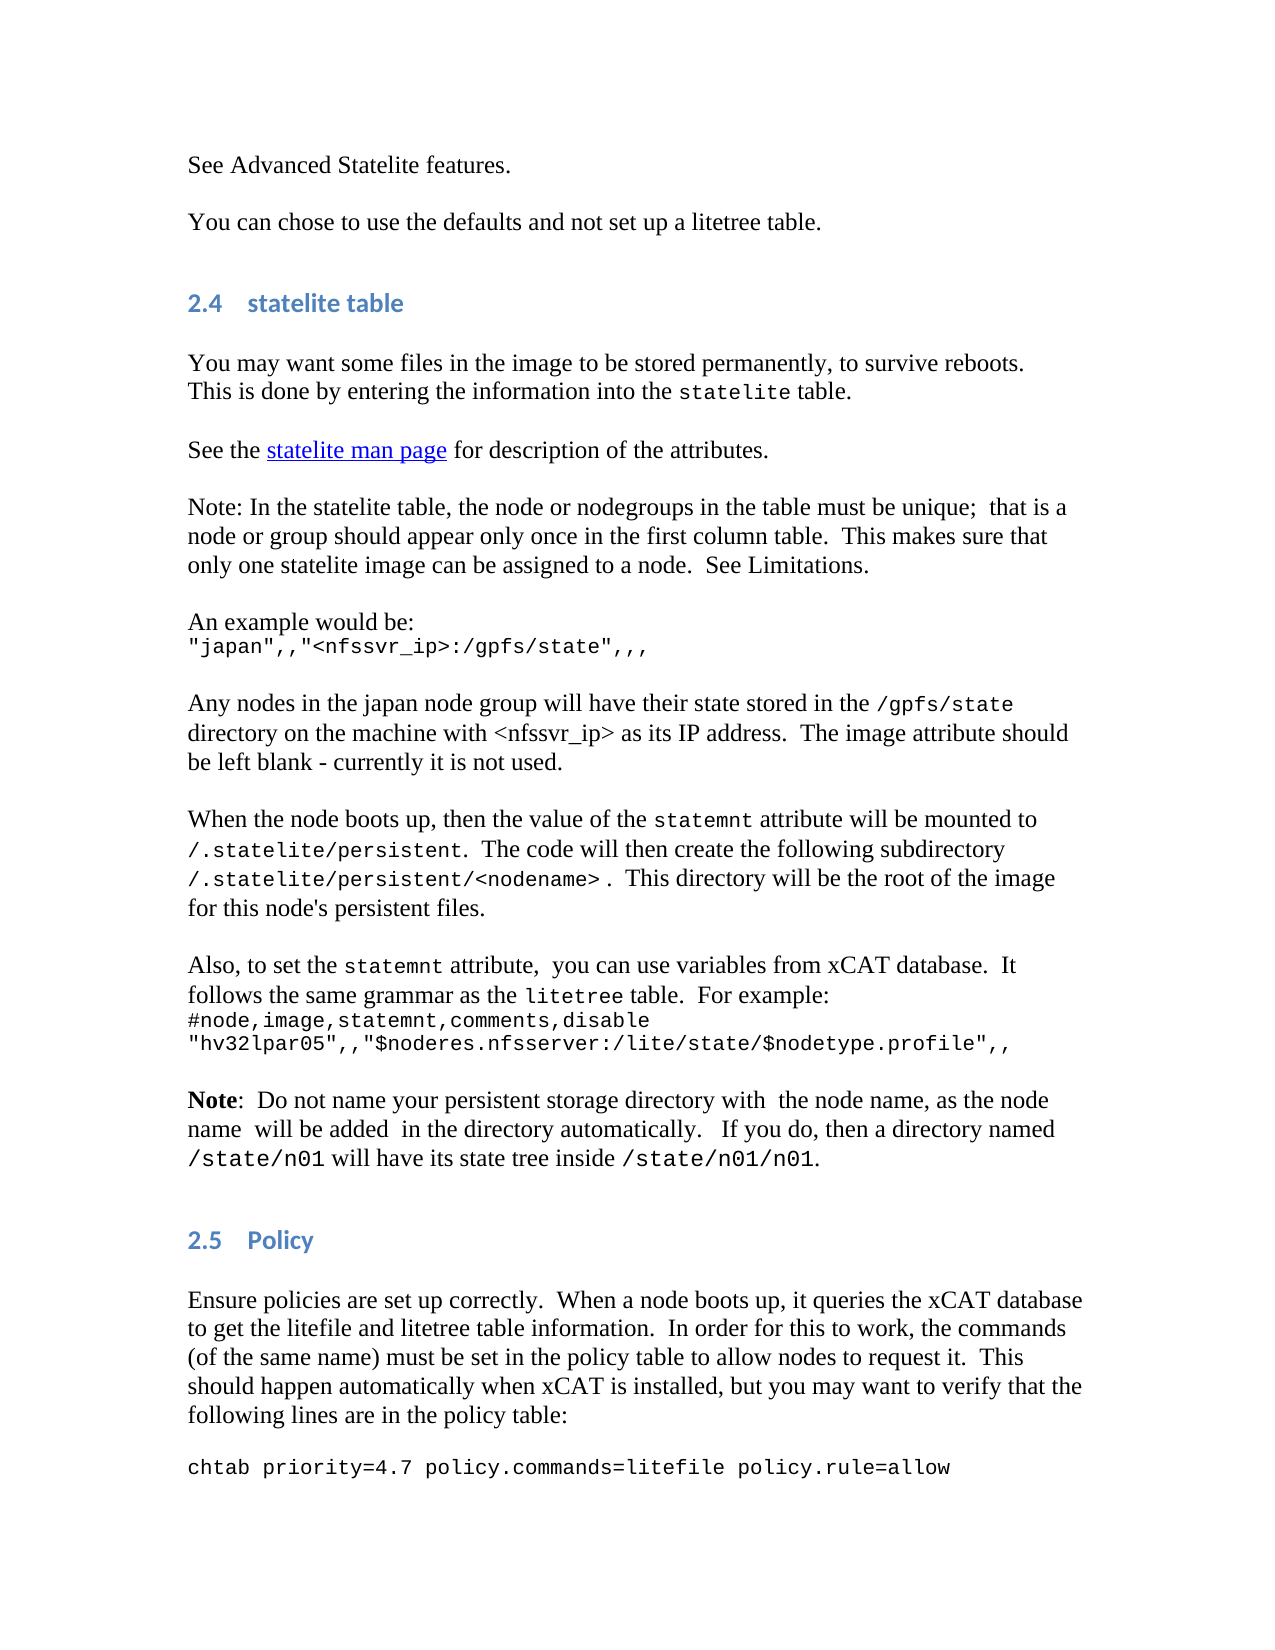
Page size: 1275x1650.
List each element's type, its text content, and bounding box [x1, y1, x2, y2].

text Note: Do not name your persistent storage directory with the node name, as the node name will be added in the directory automatically. If you do, then a directory named /state/n01 will have its state tree inside /state/n01/n01. [187, 1086, 1087, 1173]
text chtab priority=4.7 policy.commands=litefile policy.rule=allow [187, 1457, 1087, 1481]
text Also, to set the statemnt attribute, you can use variables from xCAT database. It follows the same grammar as the litetree table. For example: [187, 950, 1087, 1009]
text See Advanced Statelite features. [187, 150, 1087, 179]
text You may want some files in the image to be stored permanently, to survive reboots. This is done by entering the information into the statelite table. [187, 348, 1087, 406]
text Ensure policies are set up correctly. When a node boots up, it queries the xCAT database to get the litefile and litetree table information. In order for this to work, the commands (of the same name) must be set in the policy table to allow nodes to request it. This should happen automatically when xCAT is installed, but you may want to verify that the following lines are in the policy table: [187, 1285, 1087, 1428]
text An example would be: [187, 607, 1087, 636]
subtitle Policy [187, 1223, 1087, 1256]
text "japan",,"<nfssvr_ip>:/gpfs/state",,, [187, 636, 1087, 659]
text "hv32lpar05",,"$noderes.nfsserver:/lite/state/$nodetype.profile",, [187, 1033, 1087, 1057]
text See the statelite man page for description of the attributes. [187, 435, 1087, 463]
text You can chose to use the defaults and not set up a litetree table. [187, 207, 1087, 236]
subtitle statelite table [187, 286, 1087, 319]
text When the node boots up, then the value of the statemnt attribute will be mounted to /.statelite/persistent. The code will then create the following subdirectory /.statelite/persistent/<nodename> . This directory will be the root of the image for this node's persistent files. [187, 804, 1087, 922]
text Note: In the statelite table, the node or nodegroups in the table must be unique; that is a node or group should appear only once in the first column table. This makes sure that only one statelite image can be assigned to a node. See Limitations. [187, 492, 1087, 578]
text Any nodes in the japan node group will have their state stored in the /gpfs/state directory on the machine with <nfssvr_ip> as its IP address. The image attribute should be left blank - currently it is not used. [187, 688, 1087, 775]
text #node,image,statemnt,comments,disable [187, 1009, 1087, 1033]
